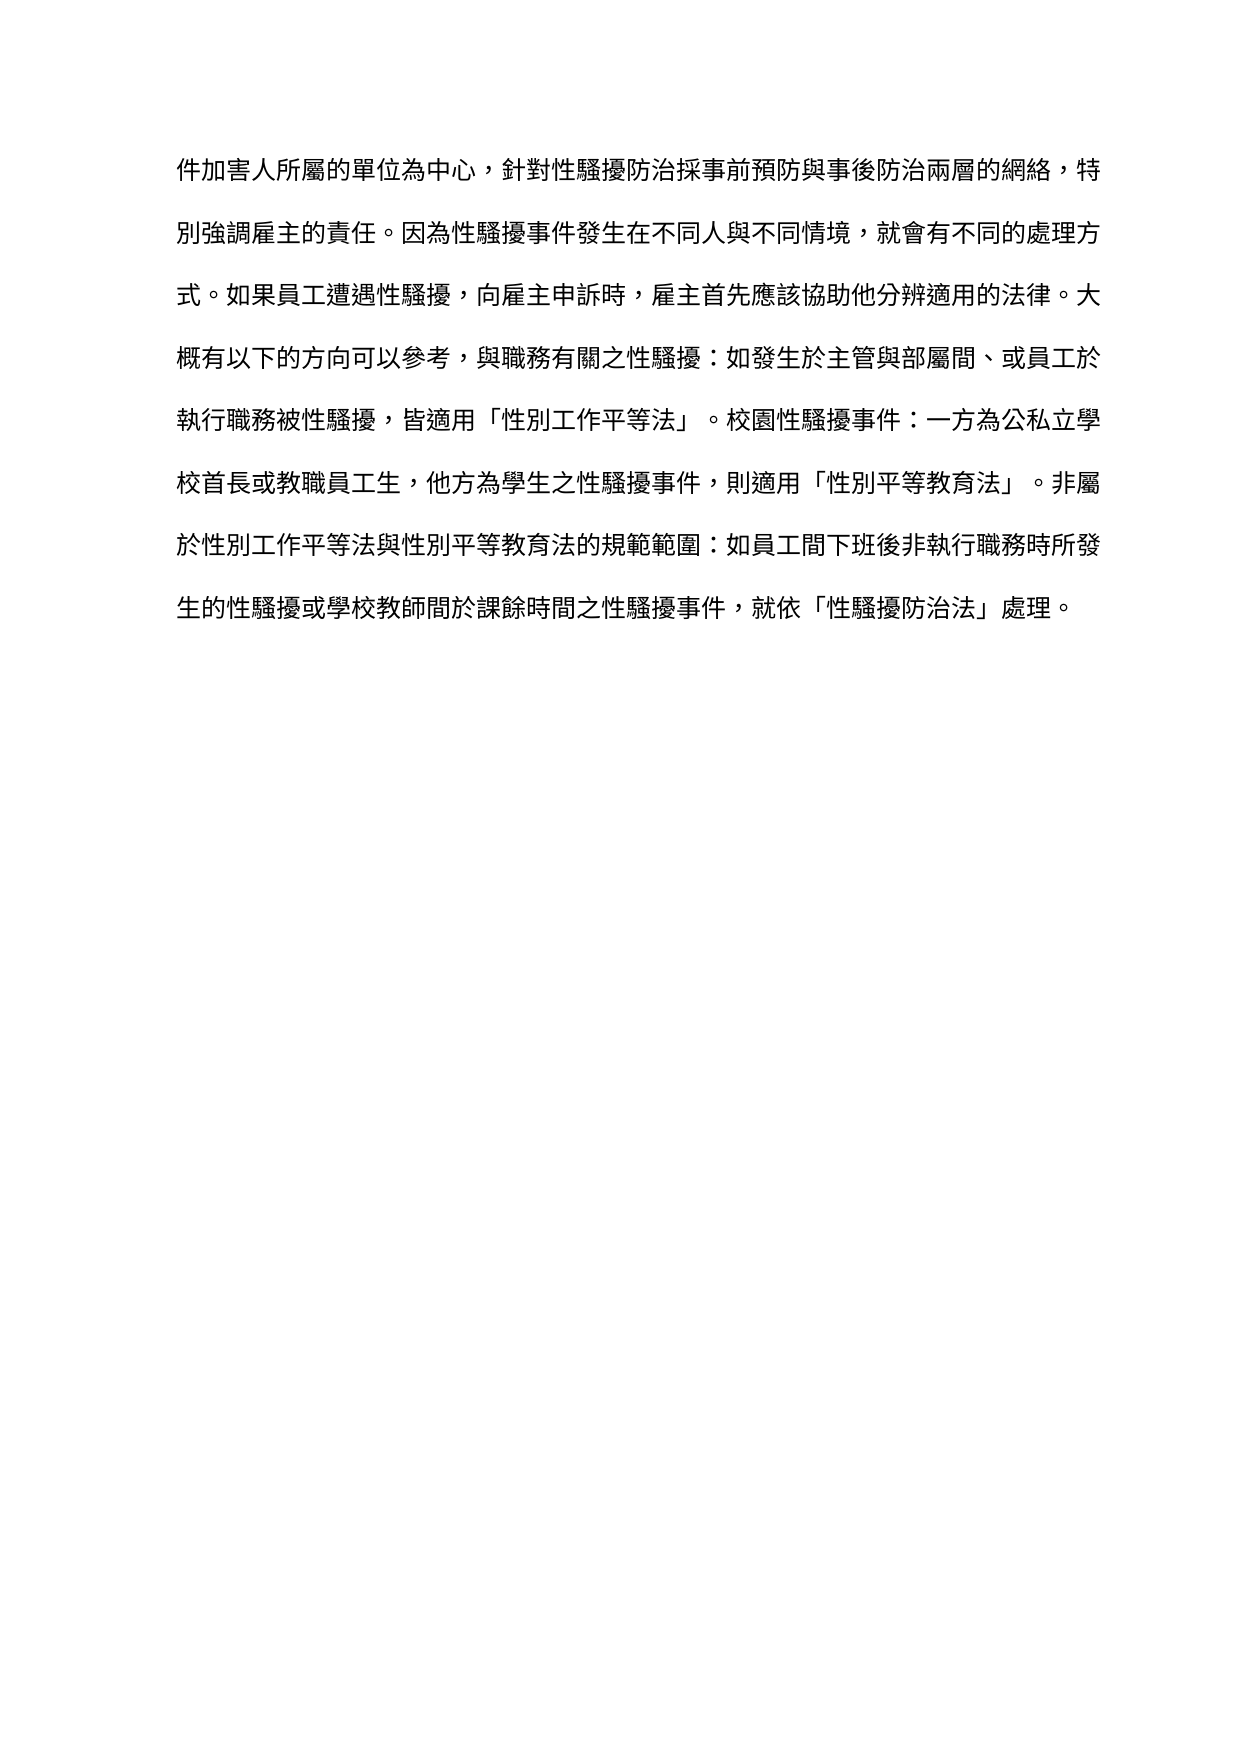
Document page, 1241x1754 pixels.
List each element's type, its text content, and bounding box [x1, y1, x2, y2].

text 件加害人所屬的單位為中心，針對性騷擾防治採事前預防與事後防治兩層的網絡，特別強調雇主的責任。因為性騷擾事件發生在不同人與不同情境，就會有不同的處理方式。如果員工遭遇性騷擾，向雇主申訴時，雇主首先應該協助他分辨適用的法律。大概有以下的方向可以參考，與職務有關之性騷擾：如發生於主管與部屬間、或員工於執行職務被性騷擾，皆適用「性別工作平等法」。校園性騷擾事件：一方為公私立學校首長或教職員工生，他方為學生之性騷擾事件，則適用「性別平等教育法」。非屬於性別工作平等法與性別平等教育法的規範範圍：如員工間下班後非執行職務時所發生的性騷擾或學校教師間於課餘時間之性騷擾事件，就依「性騷擾防治法」處理。 [176, 127, 1122, 627]
